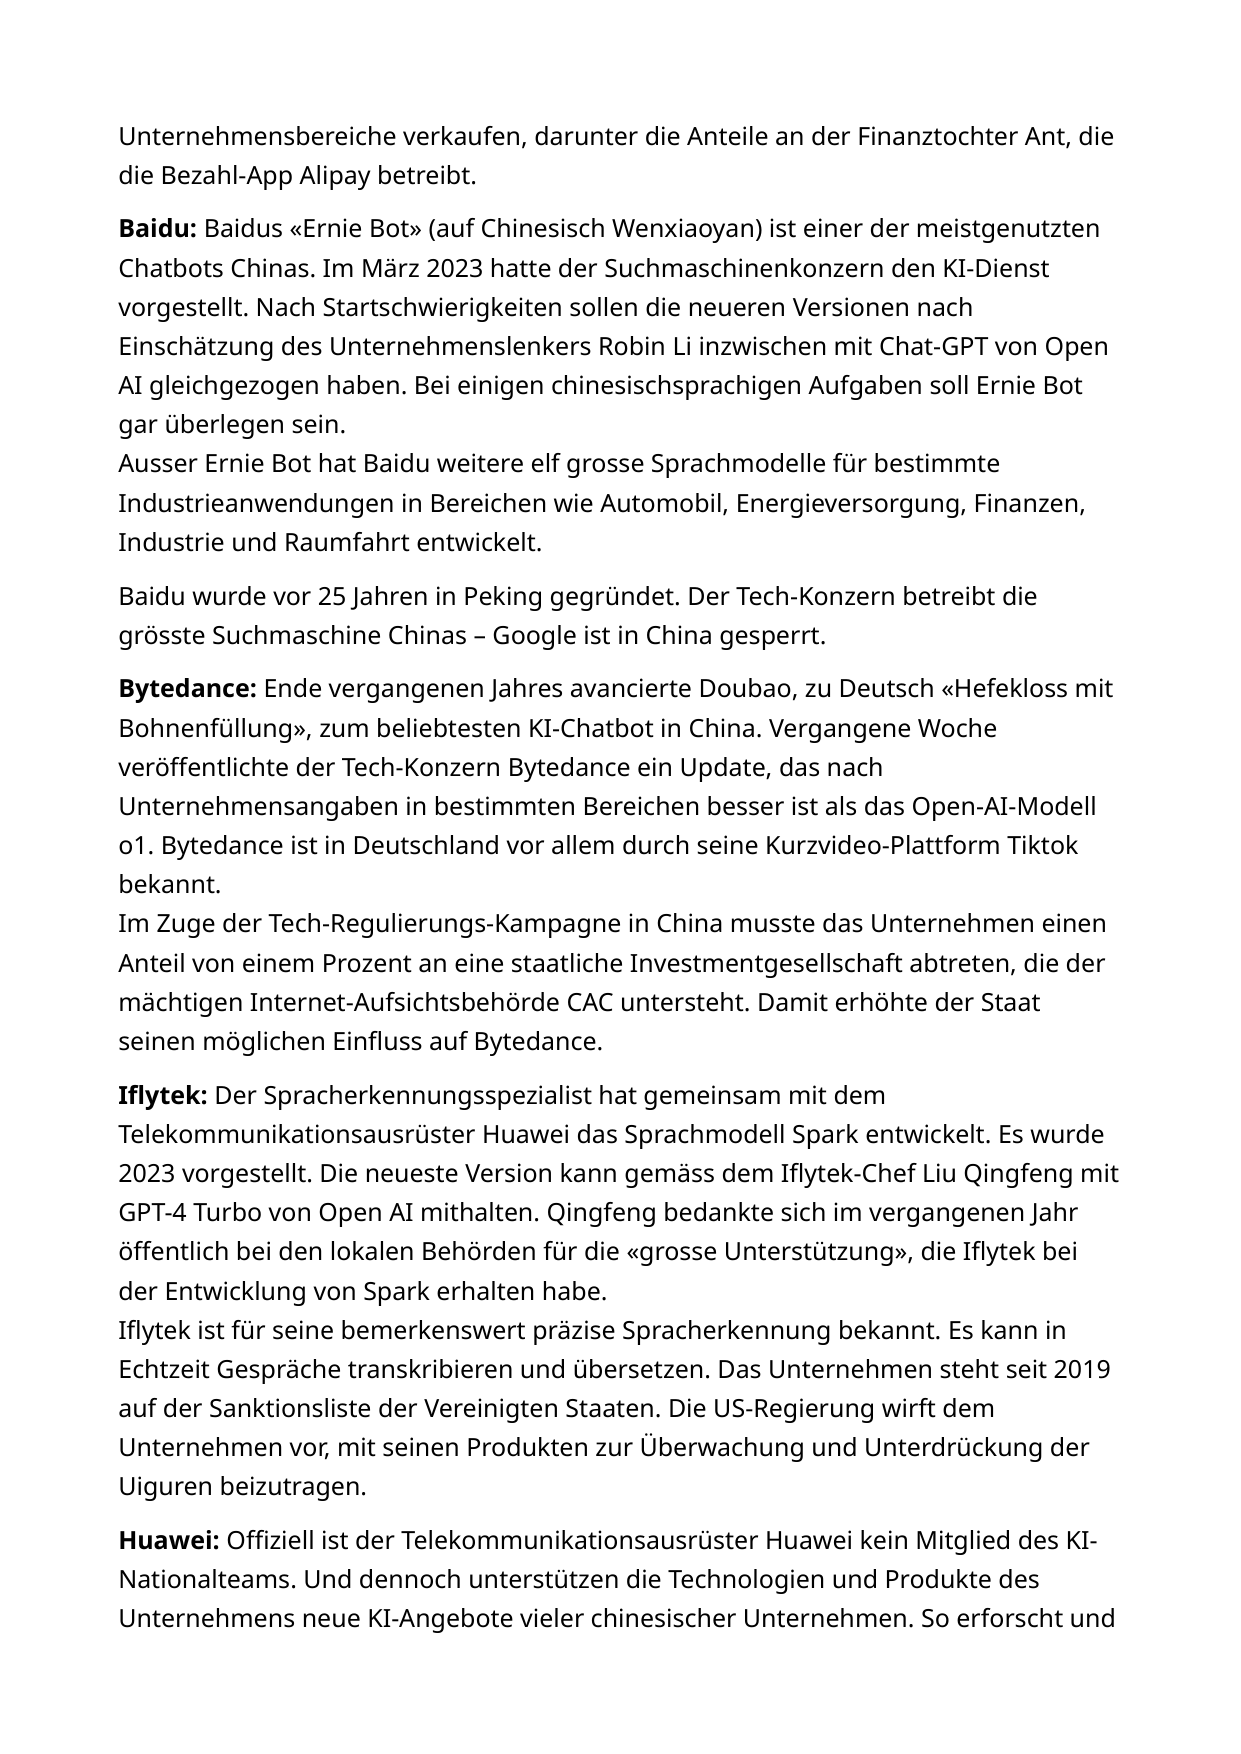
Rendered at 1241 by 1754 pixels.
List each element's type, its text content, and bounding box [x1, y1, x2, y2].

text Iflytek: Der Spracherkennungsspezialist hat gemeinsam mit dem Telekommunikationsausrüster Huawei das Sprachmodell Spark entwickelt. Es wurde 2023 vorgestellt. Die neueste Version kann gemäss dem Iflytek-Chef Liu Qingfeng mit GPT-4 Turbo von Open AI mithalten. Qingfeng bedankte sich im vergangenen Jahr öffentlich bei den lokalen Behörden für die «grosse Unterstützung», die Iflytek bei der Entwicklung von Spark erhalten habe. [118, 1077, 1122, 1307]
text Baidu wurde vor 25 Jahren in Peking gegründet. Der Tech-Konzern betreibt die grösste Suchmaschine Chinas – Google ist in China gesperrt. [118, 578, 1122, 651]
text Ausser Ernie Bot hat Baidu weitere elf grosse Sprachmodelle für bestimmte Industrieanwendungen in Bereichen wie Automobil, Energieversorgung, Finanzen, Industrie und Raumfahrt entwickelt. [118, 446, 1122, 558]
text Baidu: Baidus «Ernie Bot» (auf Chinesisch Wenxiaoyan) ist einer der meistgenutzten Chatbots Chinas. Im März 2023 hatte der Suchmaschinenkonzern den KI-Dienst vorgestellt. Nach Startschwierigkeiten sollen die neueren Versionen nach Einschätzung des Unternehmenslenkers Robin Li inzwischen mit Chat-GPT von Open AI gleichgezogen haben. Bei einigen chinesischsprachigen Aufgaben soll Ernie Bot gar überlegen sein. [118, 211, 1122, 441]
text Huawei: Offiziell ist der Telekommunikationsausrüster Huawei kein Mitglied des KI-Nationalteams. Und dennoch unterstützen die Technologien und Produkte des Unternehmens neue KI-Angebote vieler chinesischer Unternehmen. So erforscht und [118, 1523, 1122, 1635]
text Im Zuge der Tech-Regulierungs-Kampagne in China musste das Unternehmen einen Anteil von einem Prozent an eine staatliche Investmentgesellschaft abtreten, die der mächtigen Internet-Aufsichtsbehörde CAC untersteht. Damit erhöhte der Staat seinen möglichen Einfluss auf Bytedance. [118, 906, 1122, 1058]
text Iflytek ist für seine bemerkenswert präzise Spracherkennung bekannt. Es kann in Echtzeit Gespräche transkribieren und übersetzen. Das Unternehmen steht seit 2019 auf der Sanktionsliste der Vereinigten Staaten. Die US-Regierung wirft dem Unternehmen vor, mit seinen Produkten zur Überwachung und Unterdrückung der Uiguren beizutragen. [118, 1312, 1122, 1503]
text Bytedance: Ende vergangenen Jahres avancierte Doubao, zu Deutsch «Hefekloss mit Bohnenfüllung», zum beliebtesten KI-Chatbot in China. Vergangene Woche veröffentlichte der Tech-Konzern Bytedance ein Update, das nach Unternehmensangaben in bestimmten Bereichen besser ist als das Open-AI-Modell o1. Bytedance ist in Deutschland vor allem durch seine Kurzvideo-Plattform Tiktok bekannt. [118, 671, 1122, 901]
text Unternehmensbereiche verkaufen, darunter die Anteile an der Finanztochter Ant, die die Bezahl-App Alipay betreibt. [118, 118, 1122, 191]
